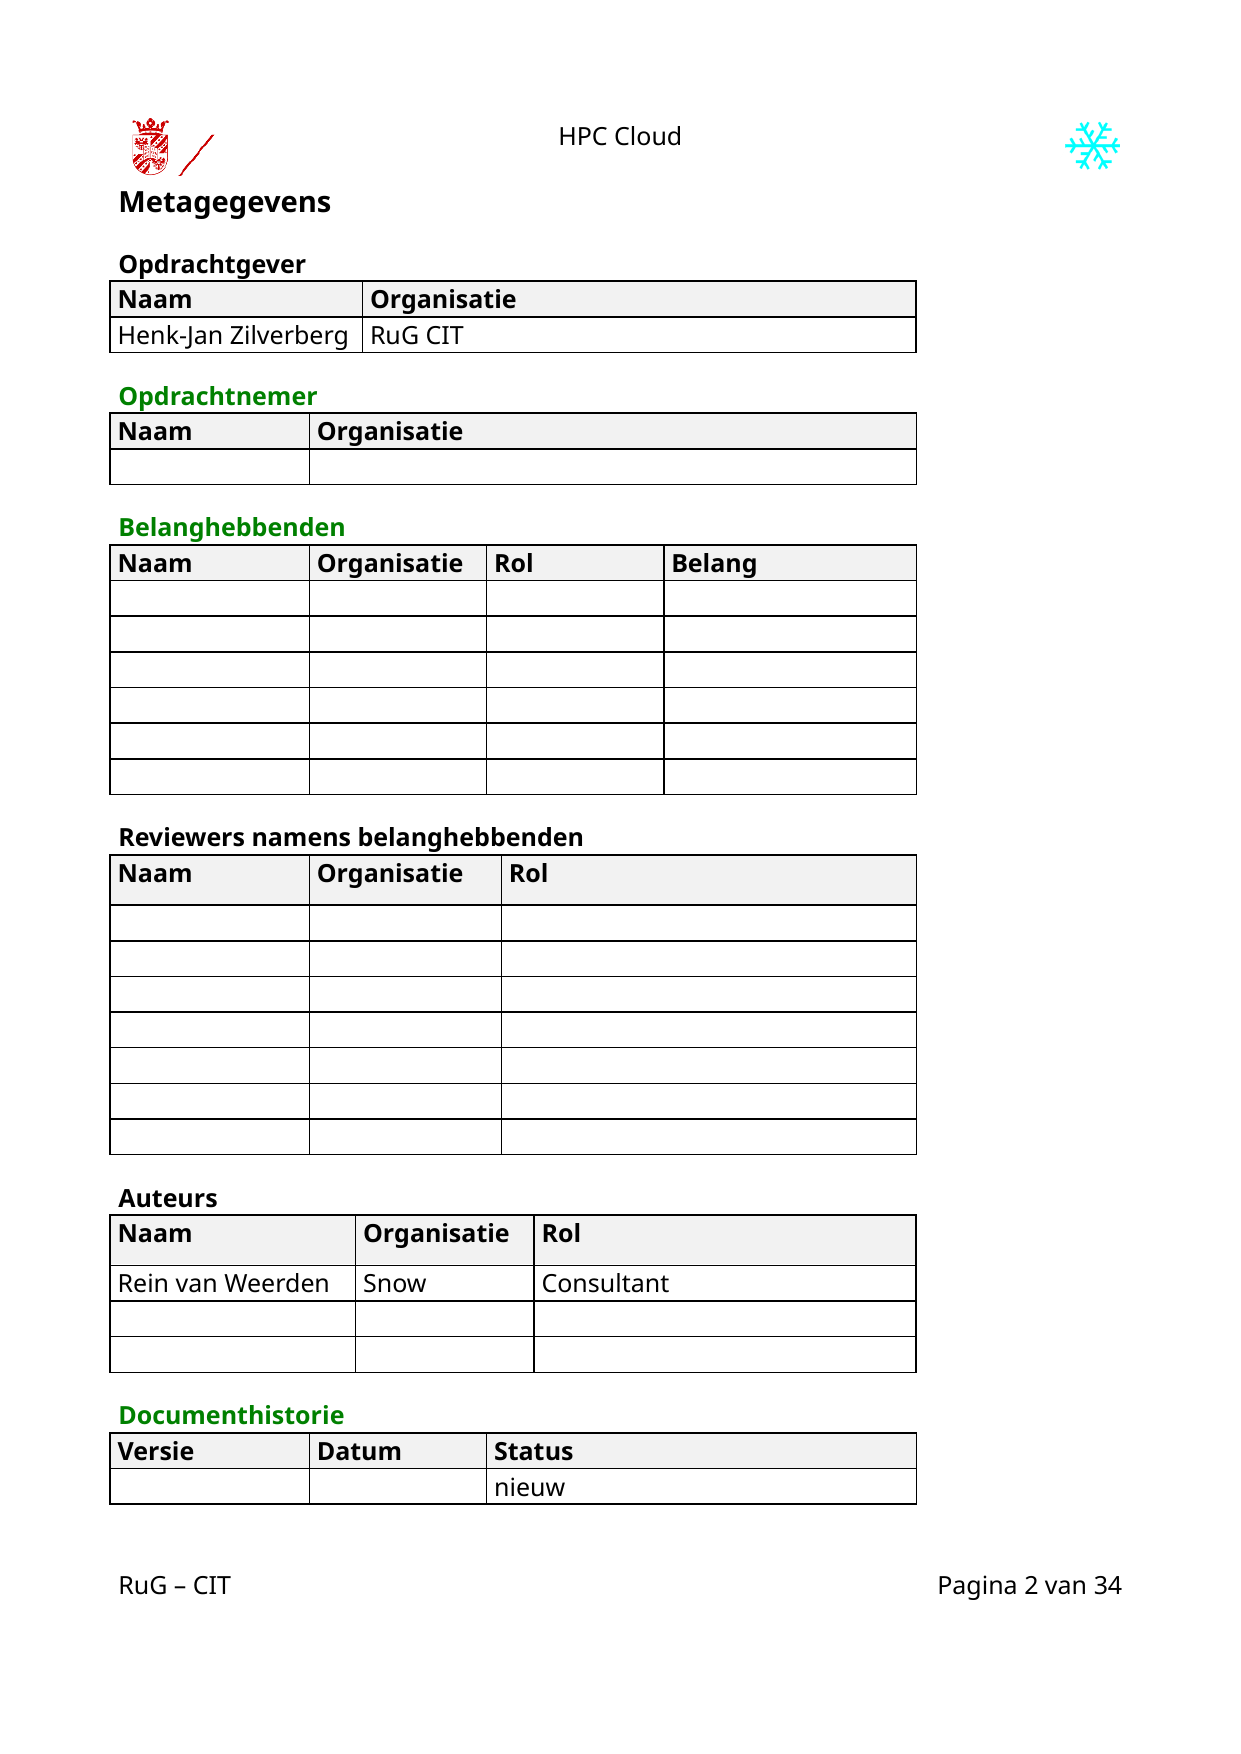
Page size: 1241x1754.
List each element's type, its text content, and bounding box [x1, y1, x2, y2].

table_cell [487, 581, 663, 615]
subtitle Metagegevens [118, 182, 1122, 221]
table_cell [487, 724, 663, 758]
table_cell [665, 724, 916, 758]
table_cell [310, 653, 486, 687]
picture [132, 118, 217, 176]
table_cell [665, 653, 916, 687]
table_cell [310, 1084, 501, 1118]
table_header Naam [111, 1216, 355, 1264]
table_cell [310, 724, 486, 758]
table_header Organisatie [356, 1216, 533, 1264]
table_cell [111, 760, 309, 793]
subtitle Opdrachtgever [118, 246, 1122, 280]
table_cell [665, 688, 916, 722]
table_cell [111, 1337, 355, 1371]
table_cell [111, 1084, 309, 1118]
table_cell Rein van Weerden [111, 1266, 355, 1300]
table_header Organisatie [310, 546, 486, 580]
table_cell [111, 1302, 355, 1336]
table_cell [502, 1084, 916, 1118]
table_cell [111, 450, 309, 483]
table_cell RuG CIT [363, 318, 915, 352]
table_cell [310, 1120, 501, 1154]
table_cell [111, 653, 309, 687]
table_cell [487, 688, 663, 722]
table_cell [111, 1120, 309, 1154]
table_cell [502, 906, 916, 940]
table_header Naam [111, 414, 309, 448]
table_cell [535, 1337, 915, 1371]
table_header Status [487, 1434, 916, 1468]
table_cell [535, 1302, 915, 1336]
table_cell [111, 1013, 309, 1047]
table_cell Henk-Jan Zilverberg [111, 318, 362, 352]
text Opdrachtnemer [118, 378, 1122, 412]
table_header Datum [310, 1434, 486, 1468]
table_cell nieuw [487, 1469, 916, 1503]
table_cell Consultant [535, 1266, 915, 1300]
table_cell [502, 1013, 916, 1047]
table_header Organisatie [310, 414, 916, 448]
text Belanghebbenden [118, 510, 1122, 544]
table_header Organisatie [363, 282, 915, 316]
picture [1060, 118, 1123, 174]
table_cell [111, 1048, 309, 1082]
table_header Rol [535, 1216, 915, 1264]
table_cell [310, 688, 486, 722]
table_cell [502, 1048, 916, 1082]
table_cell [502, 1120, 916, 1154]
table_cell [502, 977, 916, 1011]
table_cell [310, 906, 501, 940]
text Documenthistorie [118, 1398, 1122, 1432]
table_cell [665, 617, 916, 651]
table_cell [310, 977, 501, 1011]
table_header Rol [487, 546, 663, 580]
table_header Rol [502, 856, 916, 904]
table_cell [487, 653, 663, 687]
table_cell [111, 688, 309, 722]
table_cell [111, 942, 309, 976]
table_header Naam [111, 546, 309, 580]
text Auteurs [118, 1180, 1122, 1214]
table_cell [487, 617, 663, 651]
table_cell [487, 760, 663, 793]
table_cell [111, 977, 309, 1011]
table_cell [502, 942, 916, 976]
table_cell [310, 1469, 486, 1503]
text Reviewers namens belanghebbenden [118, 820, 1122, 854]
table_cell [310, 581, 486, 615]
table_header Belang [665, 546, 916, 580]
table_cell [111, 724, 309, 758]
table_cell [310, 1013, 501, 1047]
table_cell [665, 760, 916, 793]
table_cell [310, 942, 501, 976]
table_cell [665, 581, 916, 615]
table_cell [310, 760, 486, 793]
table_header Organisatie [310, 856, 501, 904]
table_cell Snow [356, 1266, 533, 1300]
table_cell [111, 581, 309, 615]
table_header Naam [111, 856, 309, 904]
table_header Versie [111, 1434, 309, 1468]
table_cell [310, 1048, 501, 1082]
table_cell [111, 617, 309, 651]
table_cell [310, 617, 486, 651]
table_cell [356, 1337, 533, 1371]
table_cell [310, 450, 916, 483]
table_cell [111, 906, 309, 940]
table_header Naam [111, 282, 362, 316]
table_cell [111, 1469, 309, 1503]
table_cell [356, 1302, 533, 1336]
